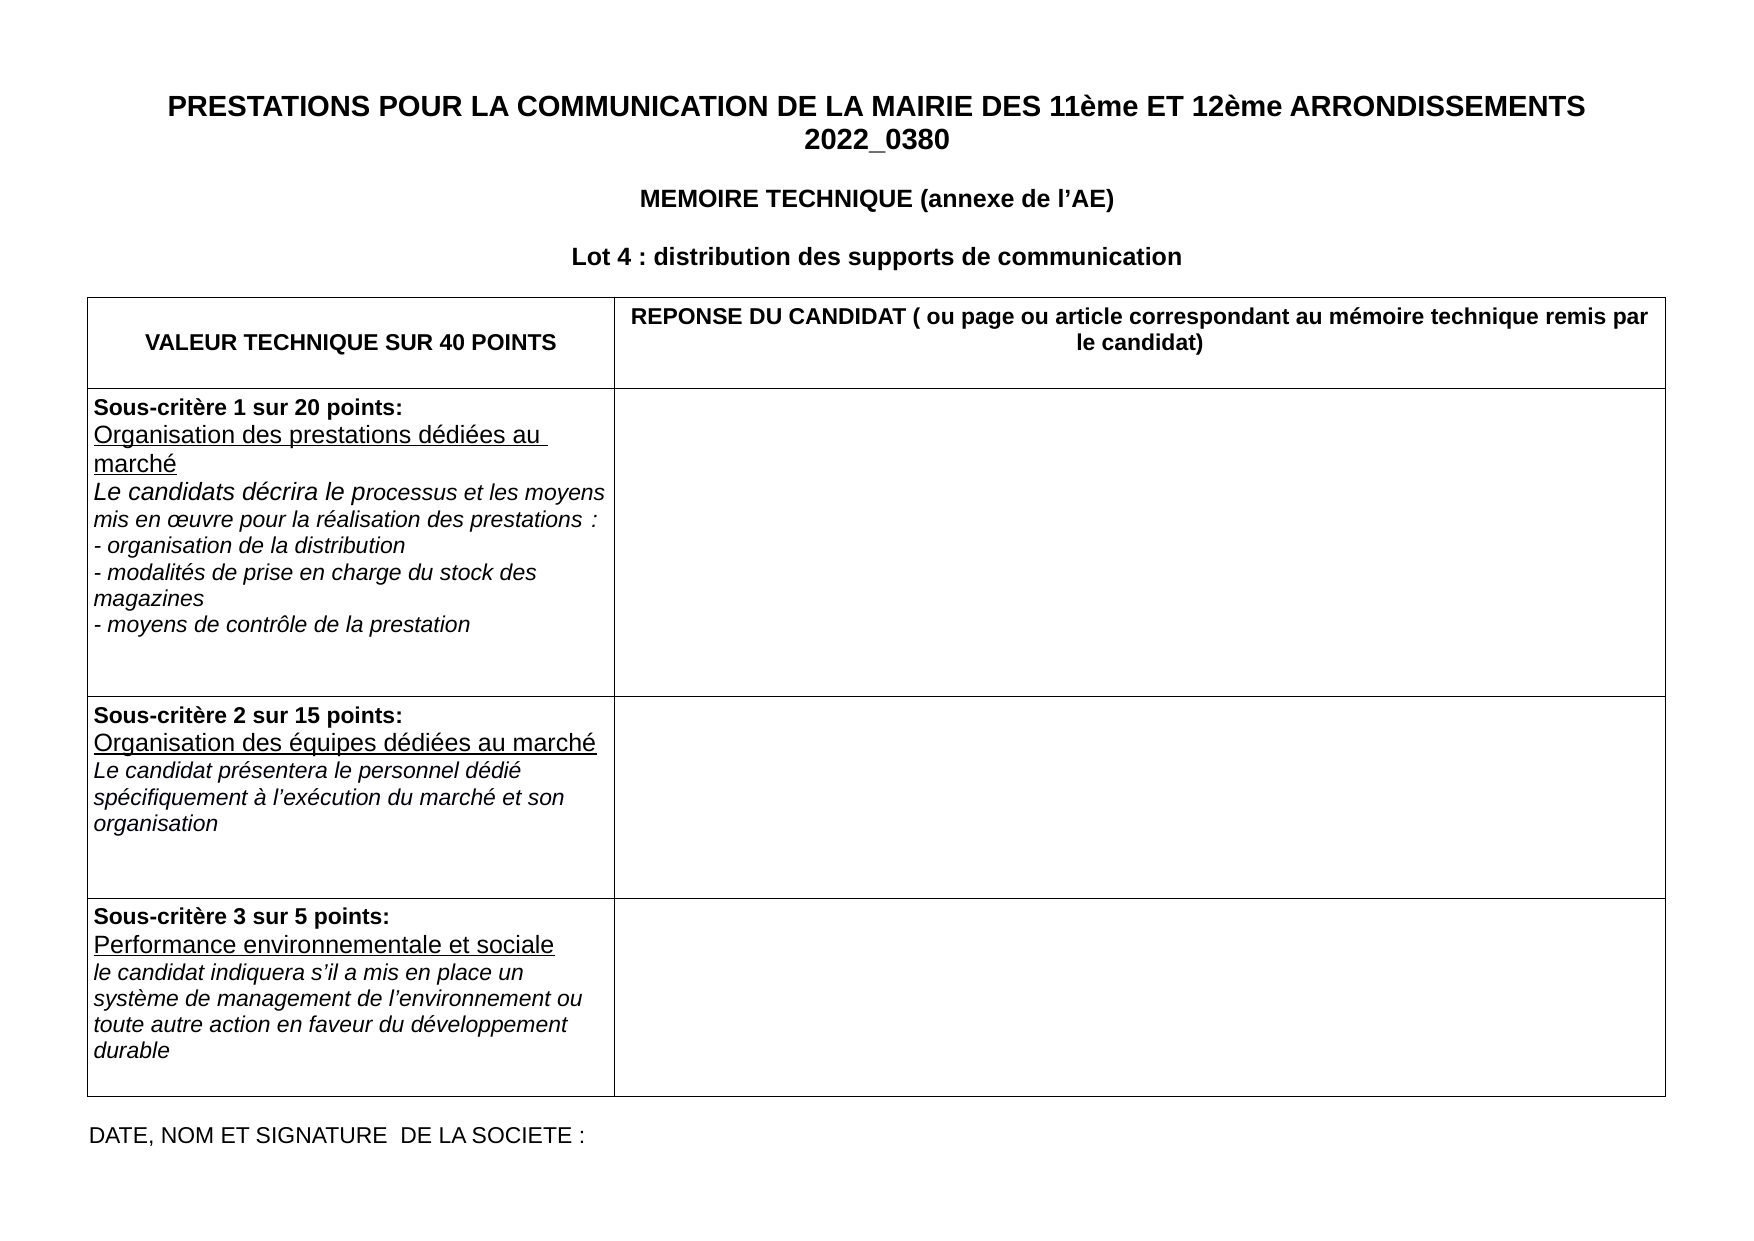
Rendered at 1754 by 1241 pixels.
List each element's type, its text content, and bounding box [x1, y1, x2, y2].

text DATE, NOM ET SIGNATURE DE LA SOCIETE : [88, 1122, 1665, 1149]
table_cell Sous-critère 3 sur 5 points: Performance environnementale et sociale le candidat indiquera s’il a mis en place un système de management de l’environnement ou toute autre action en faveur du développement durable [88, 899, 614, 1096]
text Lot 4 : distribution des supports de communication [88, 242, 1665, 271]
table_cell [615, 697, 1665, 897]
table_cell Sous-critère 2 sur 15 points: Organisation des équipes dédiées au marché Le candidat présentera le personnel dédié spécifiquement à l’exécution du marché et son organisation [88, 697, 614, 897]
table_cell [615, 899, 1665, 1096]
table_header VALEUR TECHNIQUE SUR 40 POINTS [88, 298, 614, 388]
text PRESTATIONS POUR LA COMMUNICATION DE LA MAIRIE DES 11ème ET 12ème ARRONDISSEMENTS 2022_0380 [88, 88, 1665, 156]
table_cell Sous-critère 1 sur 20 points: Organisation des prestations dédiées au marché Le candidats décrira le processus et les moyens mis en œuvre pour la réalisation des prestations : - organisation de la distribution - modalités de prise en charge du stock des magazines - moyens de contrôle de la prestation [88, 389, 614, 696]
text MEMOIRE TECHNIQUE (annexe de l’AE) [88, 184, 1665, 213]
table_header REPONSE DU CANDIDAT ( ou page ou article correspondant au mémoire technique remis par le candidat) [615, 298, 1665, 388]
table_cell [615, 389, 1665, 696]
